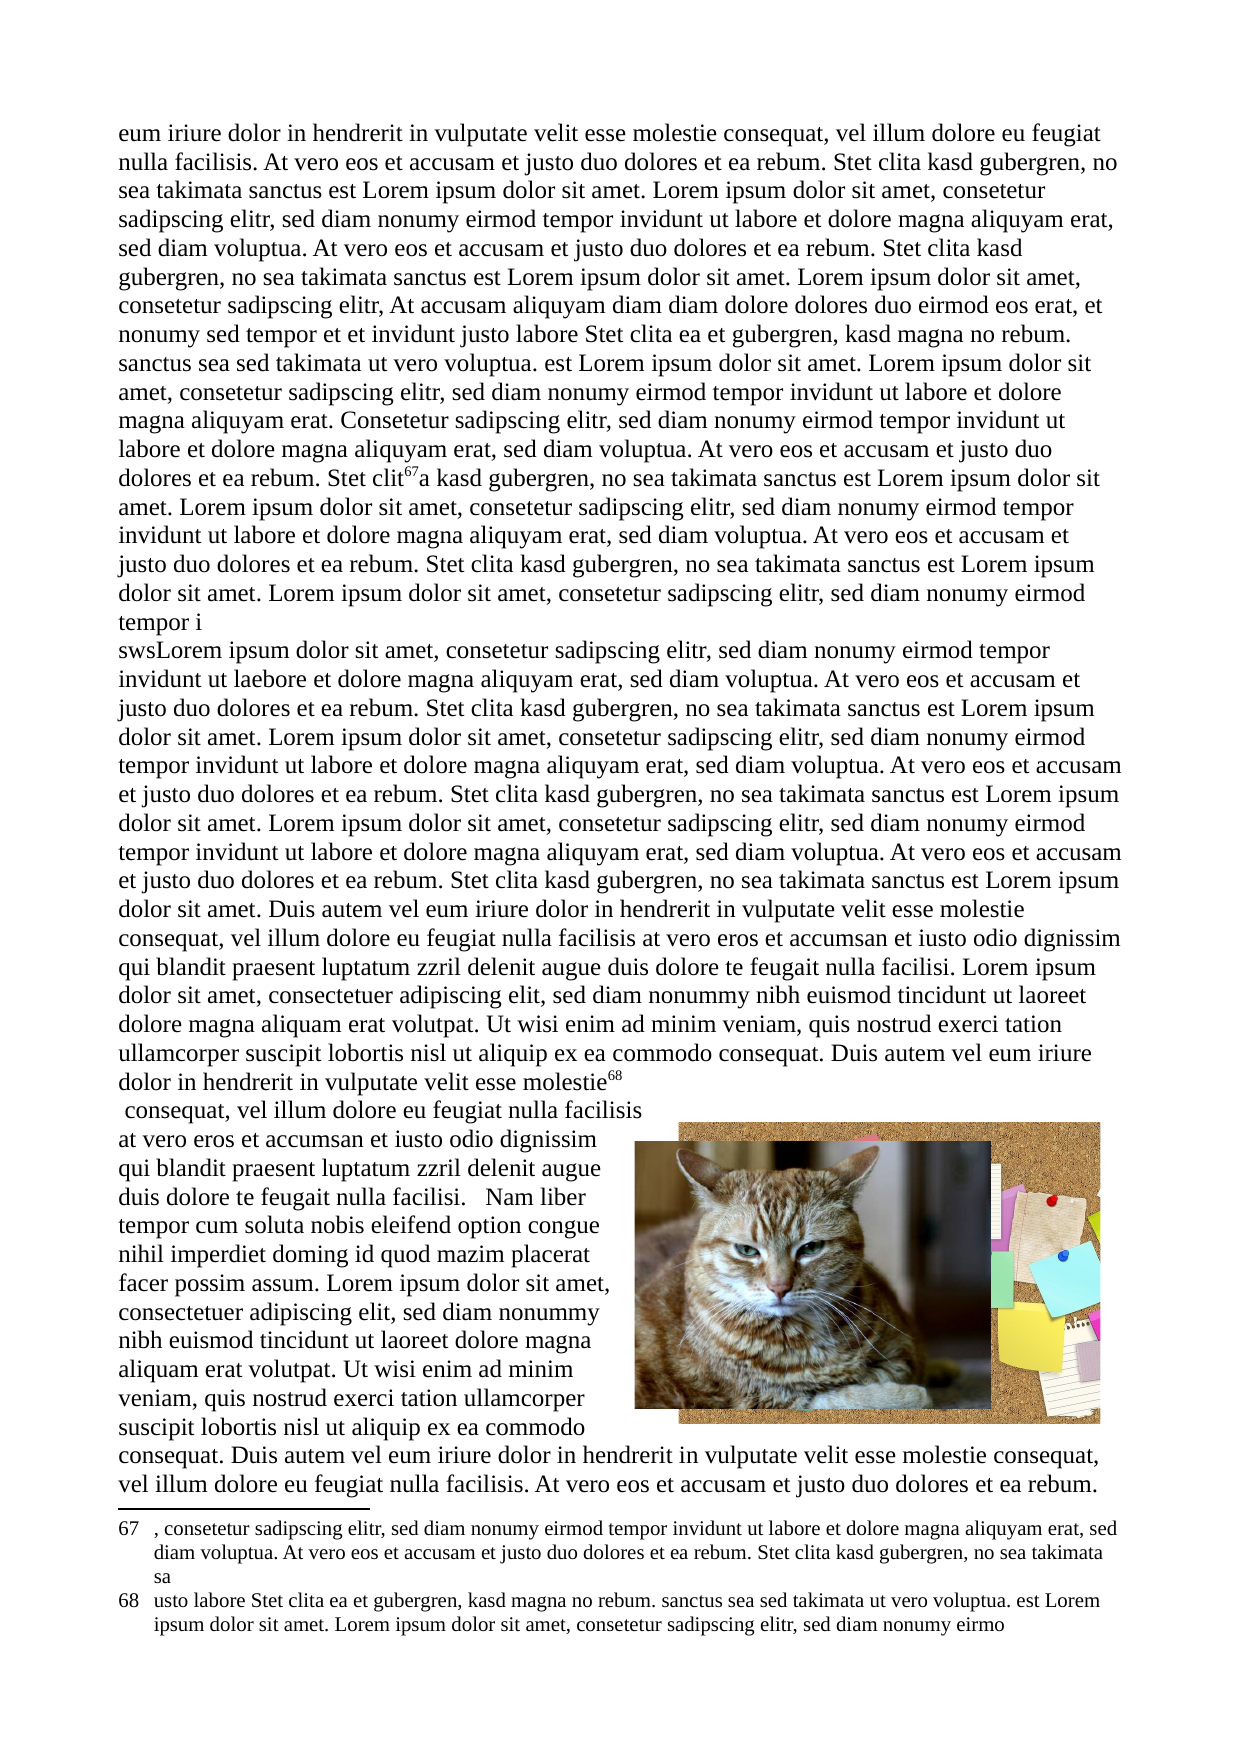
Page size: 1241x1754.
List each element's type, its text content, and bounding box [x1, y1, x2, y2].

text , consetetur sadipscing elitr, sed diam nonumy eirmod tempor invidunt ut labore et dolore magna aliquyam erat, sed diam voluptua. At vero eos et accusam et justo duo dolores et ea rebum. Stet clita kasd gubergren, no sea takimata sa [118, 1516, 1122, 1588]
picture [634, 1122, 1101, 1424]
text consequat, vel illum dolore eu feugiat nulla facilisis at vero eros et accumsan et iusto odio dignissim qui blandit praesent luptatum zzril delenit augue duis dolore te feugait nulla facilisi. Nam liber tempor cum soluta nobis eleifend option congue nihil imperdiet doming id quod mazim placerat facer possim assum. Lorem ipsum dolor sit amet, consectetuer adipiscing elit, sed diam nonummy nibh euismod tincidunt ut laoreet dolore magna aliquam erat volutpat. Ut wisi enim ad minim veniam, quis nostrud exerci tation ullamcorper suscipit lobortis nisl ut aliquip ex ea commodo consequat. Duis autem vel eum iriure dolor in hendrerit in vulputate velit esse molestie consequat, vel illum dolore eu feugiat nulla facilisis. At vero eos et accusam et justo duo dolores et ea rebum. [118, 1096, 1122, 1498]
text usto labore Stet clita ea et gubergren, kasd magna no rebum. sanctus sea sed takimata ut vero voluptua. est Lorem ipsum dolor sit amet. Lorem ipsum dolor sit amet, consetetur sadipscing elitr, sed diam nonumy eirmo [118, 1588, 1122, 1636]
text swsLorem ipsum dolor sit amet, consetetur sadipscing elitr, sed diam nonumy eirmod tempor invidunt ut laebore et dolore magna aliquyam erat, sed diam voluptua. At vero eos et accusam et justo duo dolores et ea rebum. Stet clita kasd gubergren, no sea takimata sanctus est Lorem ipsum dolor sit amet. Lorem ipsum dolor sit amet, consetetur sadipscing elitr, sed diam nonumy eirmod tempor invidunt ut labore et dolore magna aliquyam erat, sed diam voluptua. At vero eos et accusam et justo duo dolores et ea rebum. Stet clita kasd gubergren, no sea takimata sanctus est Lorem ipsum dolor sit amet. Lorem ipsum dolor sit amet, consetetur sadipscing elitr, sed diam nonumy eirmod tempor invidunt ut labore et dolore magna aliquyam erat, sed diam voluptua. At vero eos et accusam et justo duo dolores et ea rebum. Stet clita kasd gubergren, no sea takimata sanctus est Lorem ipsum dolor sit amet. Duis autem vel eum iriure dolor in hendrerit in vulputate velit esse molestie consequat, vel illum dolore eu feugiat nulla facilisis at vero eros et accumsan et iusto odio dignissim qui blandit praesent luptatum zzril delenit augue duis dolore te feugait nulla facilisi. Lorem ipsum dolor sit amet, consectetuer adipiscing elit, sed diam nonummy nibh euismod tincidunt ut laoreet dolore magna aliquam erat volutpat. Ut wisi enim ad minim veniam, quis nostrud exerci tation ullamcorper suscipit lobortis nisl ut aliquip ex ea commodo consequat. Duis autem vel eum iriure dolor in hendrerit in vulputate velit esse molestie [118, 636, 1122, 1096]
text eum iriure dolor in hendrerit in vulputate velit esse molestie consequat, vel illum dolore eu feugiat nulla facilisis. At vero eos et accusam et justo duo dolores et ea rebum. Stet clita kasd gubergren, no sea takimata sanctus est Lorem ipsum dolor sit amet. Lorem ipsum dolor sit amet, consetetur sadipscing elitr, sed diam nonumy eirmod tempor invidunt ut labore et dolore magna aliquyam erat, sed diam voluptua. At vero eos et accusam et justo duo dolores et ea rebum. Stet clita kasd gubergren, no sea takimata sanctus est Lorem ipsum dolor sit amet. Lorem ipsum dolor sit amet, consetetur sadipscing elitr, At accusam aliquyam diam diam dolore dolores duo eirmod eos erat, et nonumy sed tempor et et invidunt justo labore Stet clita ea et gubergren, kasd magna no rebum. sanctus sea sed takimata ut vero voluptua. est Lorem ipsum dolor sit amet. Lorem ipsum dolor sit amet, consetetur sadipscing elitr, sed diam nonumy eirmod tempor invidunt ut labore et dolore magna aliquyam erat. Consetetur sadipscing elitr, sed diam nonumy eirmod tempor invidunt ut labore et dolore magna aliquyam erat, sed diam voluptua. At vero eos et accusam et justo duo dolores et ea rebum. Stet clita kasd gubergren, no sea takimata sanctus est Lorem ipsum dolor sit amet. Lorem ipsum dolor sit amet, consetetur sadipscing elitr, sed diam nonumy eirmod tempor invidunt ut labore et dolore magna aliquyam erat, sed diam voluptua. At vero eos et accusam et justo duo dolores et ea rebum. Stet clita kasd gubergren, no sea takimata sanctus est Lorem ipsum dolor sit amet. Lorem ipsum dolor sit amet, consetetur sadipscing elitr, sed diam nonumy eirmod tempor i [118, 118, 1122, 636]
